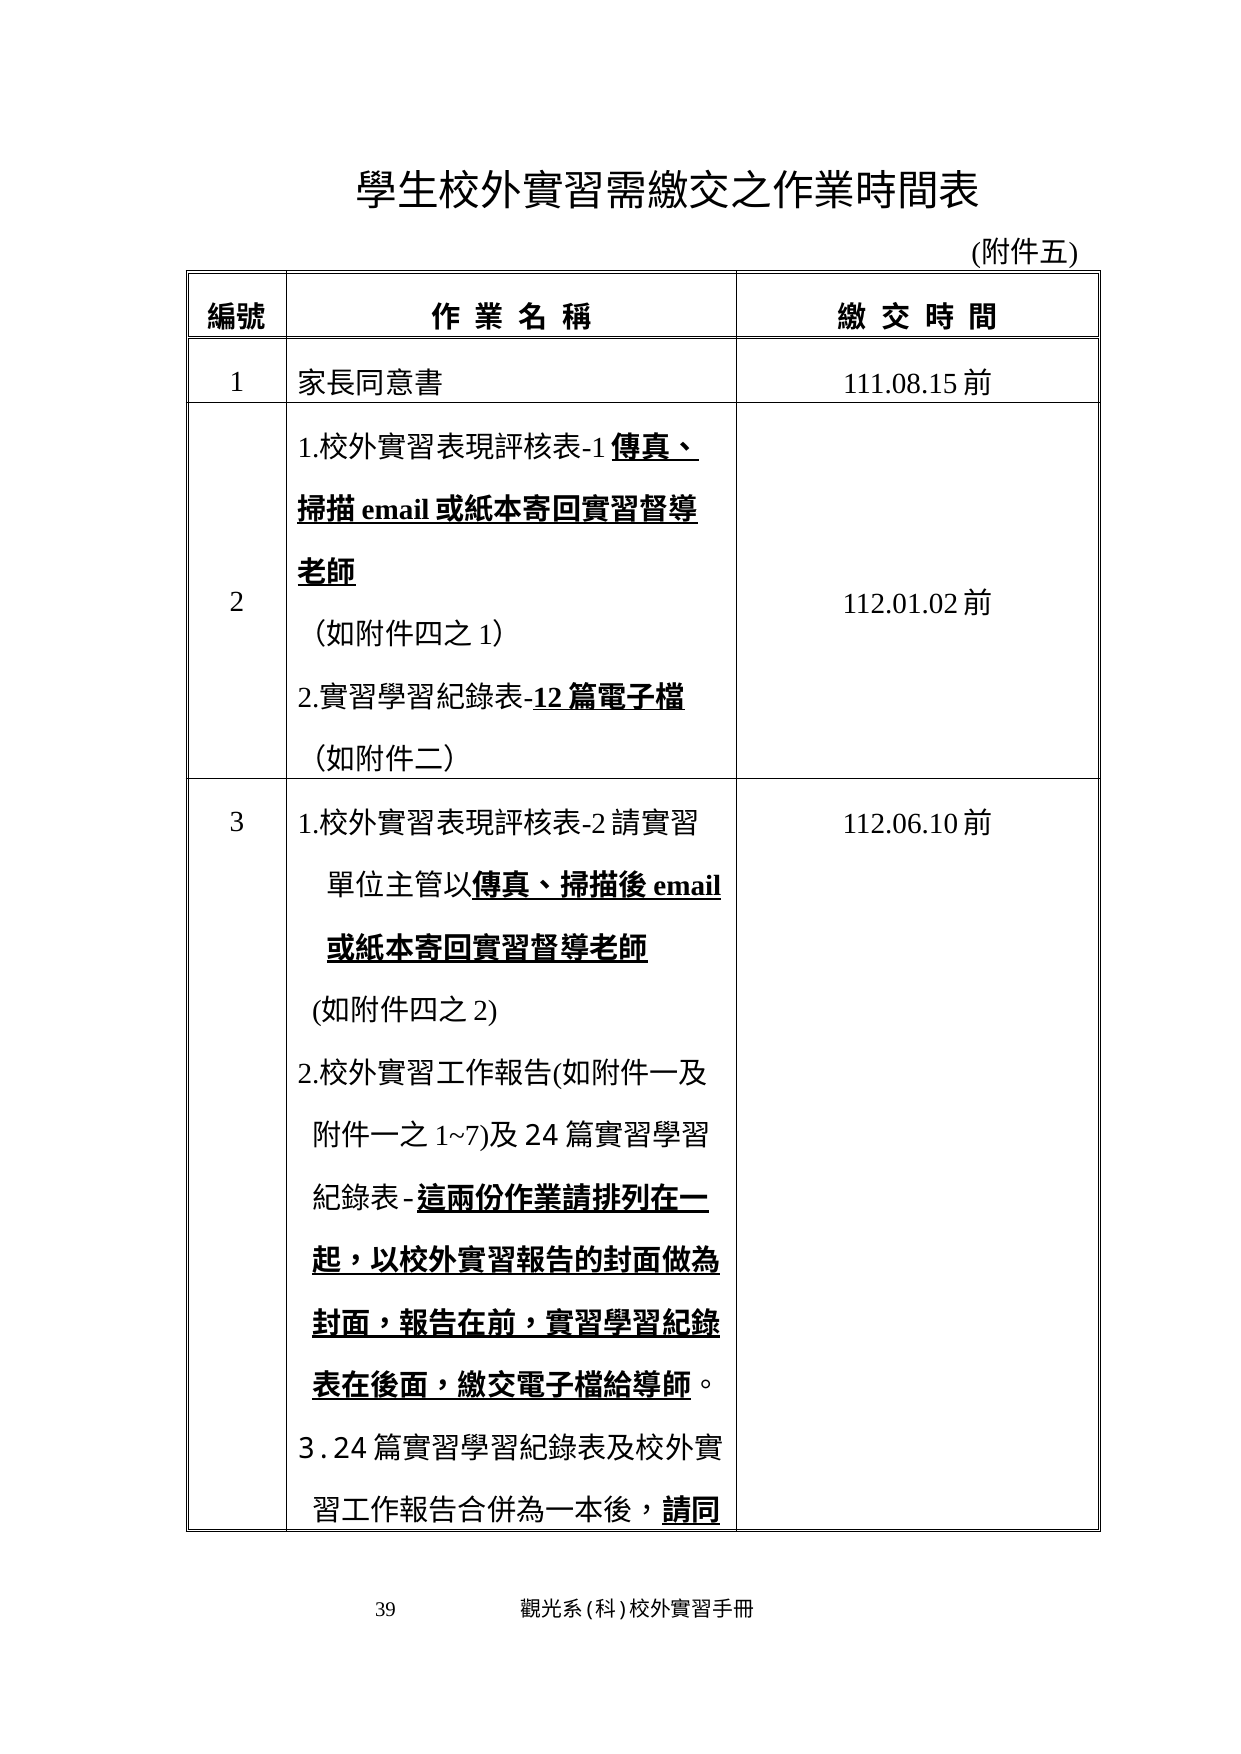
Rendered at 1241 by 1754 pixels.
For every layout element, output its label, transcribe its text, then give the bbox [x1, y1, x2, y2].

table_header 作業名稱 [287, 274, 736, 336]
table_cell 2 [189, 403, 286, 778]
table_cell 111.08.15前 [737, 339, 1098, 402]
table_cell 112.06.10前 [737, 779, 1098, 1529]
table_cell 家長同意書 [287, 339, 736, 402]
text (附件五) [258, 208, 1078, 270]
table_cell 1.校外實習表現評核表-1傳真、掃描email或紙本寄回實習督導老師 （如附件四之1） 2.實習學習紀錄表-12篇電子檔（如附件二） [287, 403, 736, 778]
table_cell 1.校外實習表現評核表-2請實習單位主管以傳真、掃描後email或紙本寄回實習督導老師 (如附件四之2) 2.校外實習工作報告(如附件一及附件一之1~7)及24篇實習學習紀錄表-這兩份作業請排列在一起，以校外實習報告的封面做為封面，報告在前，實習學習紀錄表在後面，繳交電子檔給導師。 3.24篇實習學習紀錄表及校外實習工作報告合併為一本後，請同 [287, 779, 736, 1529]
text 學生校外實習需繳交之作業時間表 [258, 145, 1078, 208]
table_cell 3 [189, 779, 286, 1529]
table_cell 112.01.02前 [737, 403, 1098, 778]
table_header 繳 交 時 間 [737, 274, 1098, 336]
table_header 編號 [189, 274, 286, 336]
table_cell 1 [189, 339, 286, 402]
